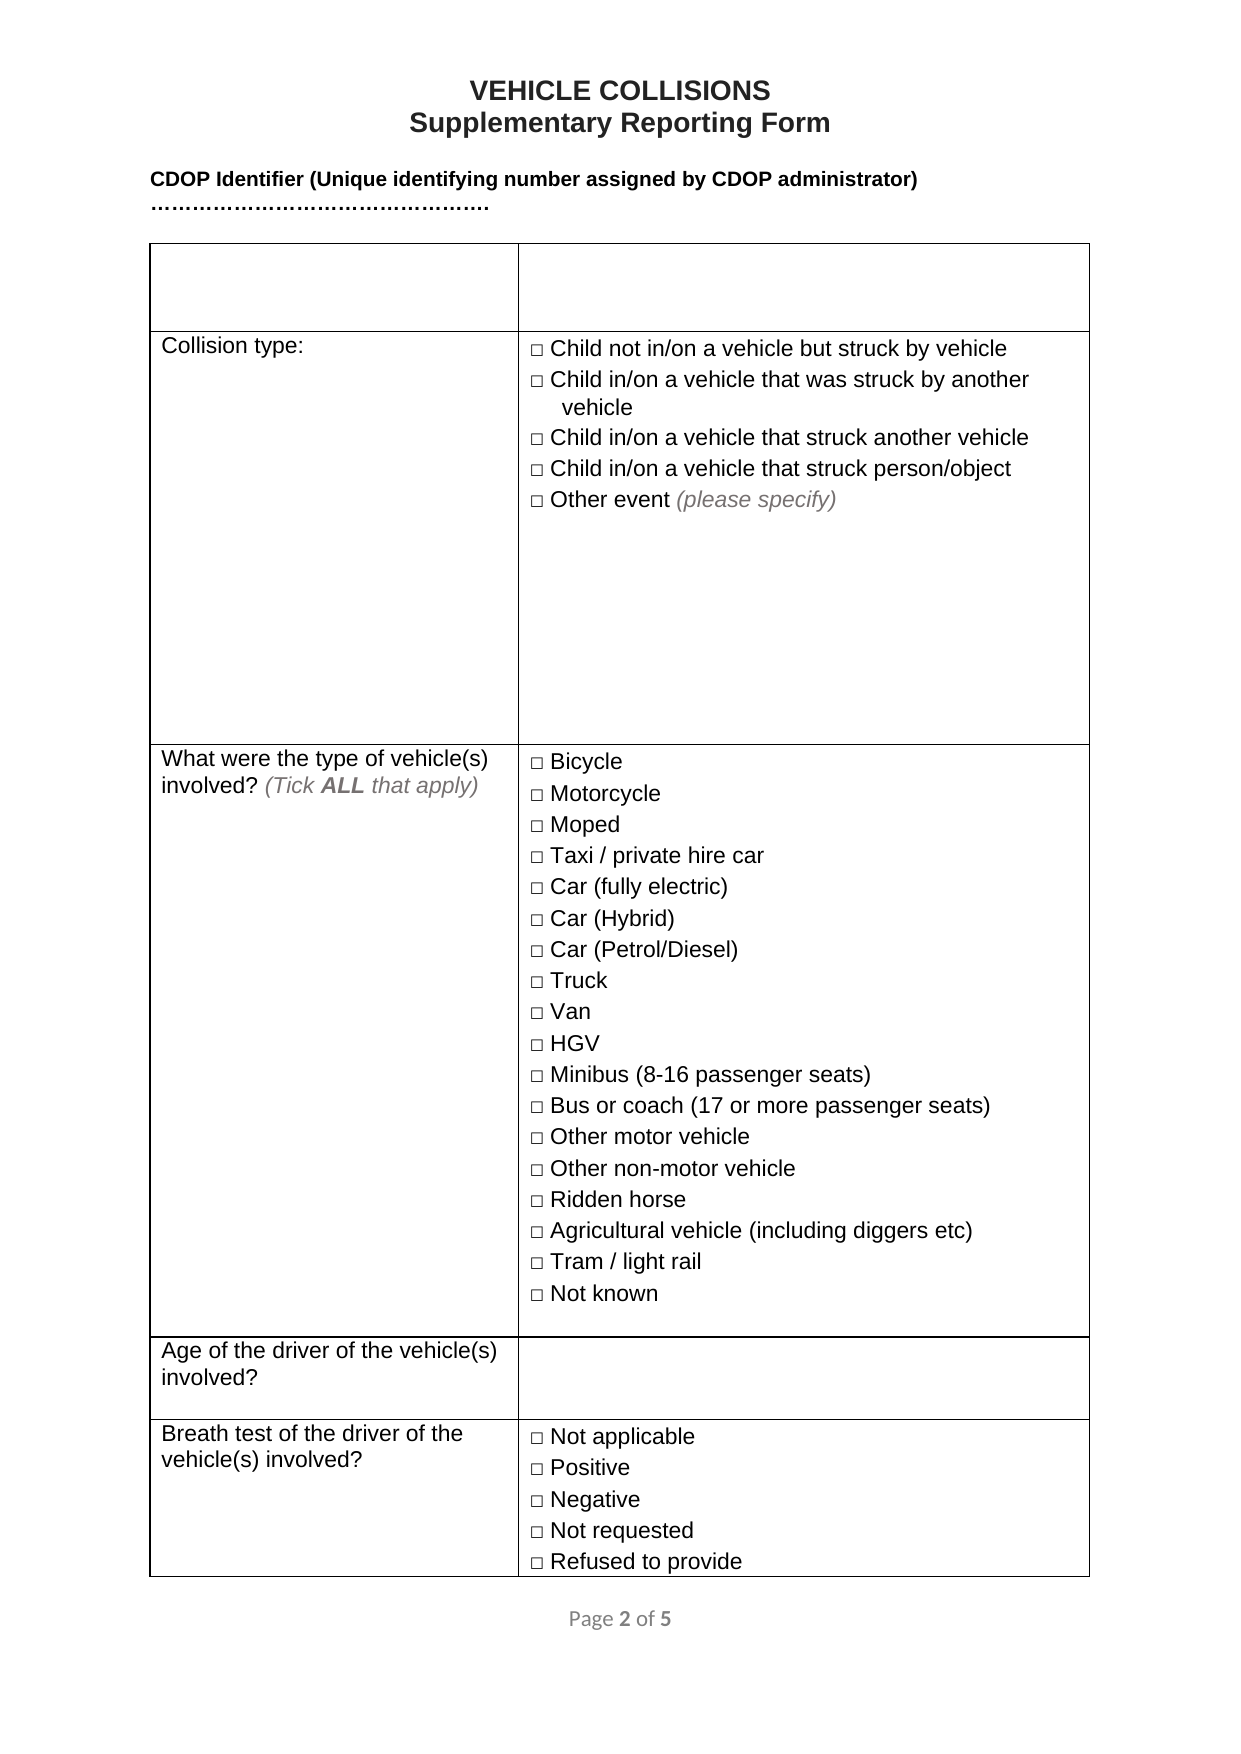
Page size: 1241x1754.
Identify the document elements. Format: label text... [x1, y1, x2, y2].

table_cell [151, 244, 518, 331]
table_cell ☐ Not applicable ☐ Positive ☐ Negative ☐ Not requested ☐ Refused to provide [519, 1420, 1089, 1576]
table_cell ☐ Child not in/on a vehicle but struck by vehicle ☐ Child in/on a vehicle that was struck by another vehicle ☐ Child in/on a vehicle that struck another vehicle ☐ Child in/on a vehicle that struck person/object ☐ Other event (please specify) [519, 332, 1089, 744]
table_cell Breath test of the driver of the vehicle(s) involved? [151, 1420, 518, 1576]
table_cell ☐ Bicycle ☐ Motorcycle ☐ Moped ☐ Taxi / private hire car ☐ Car (fully electric) ☐ Car (Hybrid) ☐ Car (Petrol/Diesel) ☐ Truck ☐ Van ☐ HGV ☐ Minibus (8-16 passenger seats) ☐ Bus or coach (17 or more passenger seats) ☐ Other motor vehicle ☐ Other non-motor vehicle ☐ Ridden horse ☐ Agricultural vehicle (including diggers etc) ☐ Tram / light rail ☐ Not known [519, 745, 1089, 1336]
table_cell Age of the driver of the vehicle(s) involved? [151, 1338, 518, 1419]
table_cell What were the type of vehicle(s) involved? (Tick ALL that apply) [151, 745, 518, 1336]
table_cell Collision type: [151, 332, 518, 744]
table_cell [519, 244, 1089, 331]
table_cell [519, 1338, 1089, 1419]
